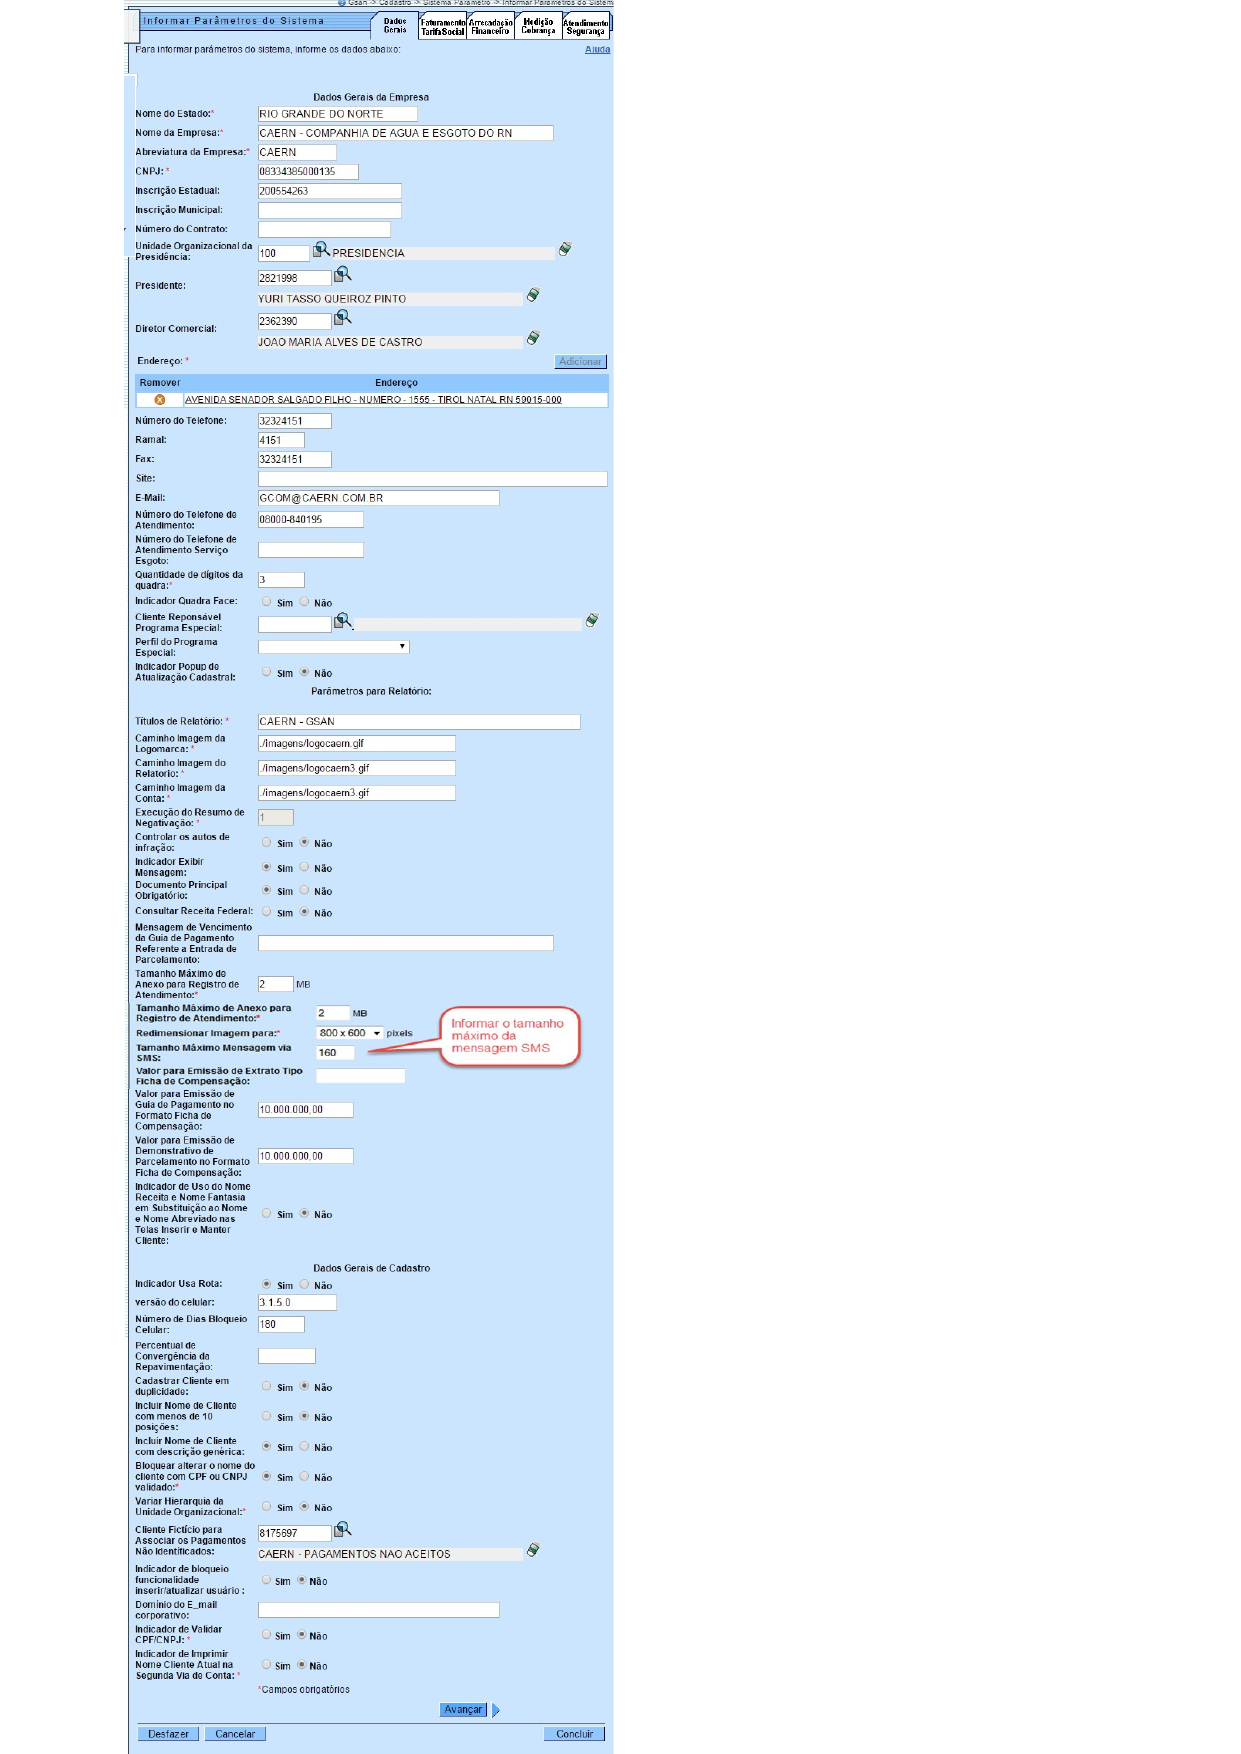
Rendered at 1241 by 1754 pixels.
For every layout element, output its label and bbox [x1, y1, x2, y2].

picture [124, 0, 614, 1754]
